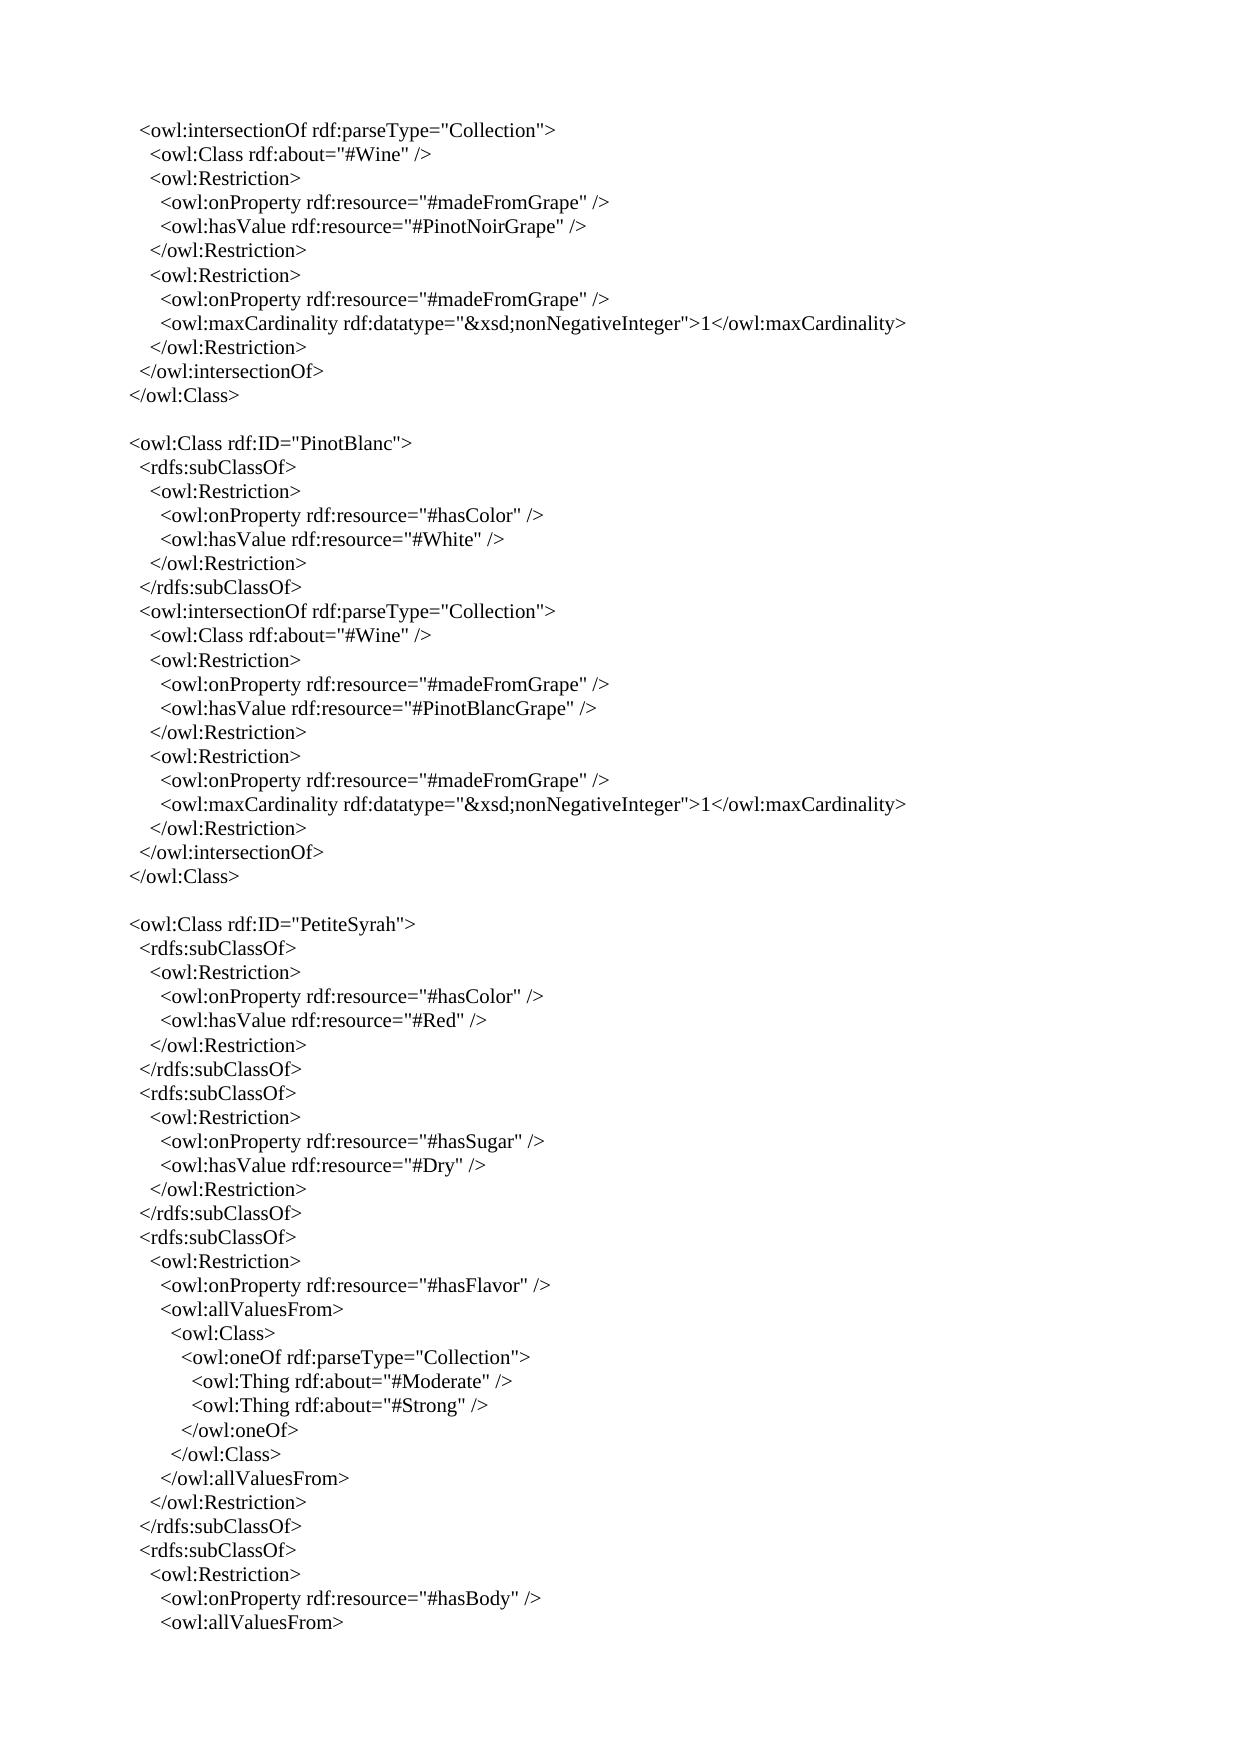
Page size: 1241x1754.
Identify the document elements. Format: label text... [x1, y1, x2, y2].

text <owl:hasValue rdf:resource="#PinotBlancGrape" /> [118, 696, 1122, 720]
text <owl:onProperty rdf:resource="#hasColor" /> [118, 984, 1122, 1008]
text </owl:Restriction> [118, 816, 1122, 840]
text <owl:onProperty rdf:resource="#hasSugar" /> [118, 1129, 1122, 1153]
text </owl:intersectionOf> [118, 359, 1122, 383]
text <owl:maxCardinality rdf:datatype="&xsd;nonNegativeInteger">1</owl:maxCardinality> [118, 311, 1122, 335]
text <rdfs:subClassOf> [118, 1225, 1122, 1249]
text <rdfs:subClassOf> [118, 1538, 1122, 1562]
text </owl:Class> [118, 383, 1122, 407]
text <owl:Class rdf:ID="PinotBlanc"> [118, 431, 1122, 455]
text </owl:Restriction> [118, 1490, 1122, 1514]
text <owl:onProperty rdf:resource="#madeFromGrape" /> [118, 190, 1122, 214]
text <owl:Thing rdf:about="#Moderate" /> [118, 1369, 1122, 1393]
text <owl:Class rdf:ID="PetiteSyrah"> [118, 912, 1122, 936]
text <owl:hasValue rdf:resource="#Red" /> [118, 1008, 1122, 1032]
text <owl:intersectionOf rdf:parseType="Collection"> [118, 118, 1122, 142]
text <owl:intersectionOf rdf:parseType="Collection"> [118, 599, 1122, 623]
text </owl:Restriction> [118, 720, 1122, 744]
text <owl:Class> [118, 1321, 1122, 1345]
text </owl:Class> [118, 1442, 1122, 1466]
text <owl:onProperty rdf:resource="#madeFromGrape" /> [118, 672, 1122, 696]
text <owl:Restriction> [118, 647, 1122, 672]
text </owl:oneOf> [118, 1417, 1122, 1442]
text <owl:Restriction> [118, 479, 1122, 503]
text <owl:Restriction> [118, 960, 1122, 984]
text <owl:hasValue rdf:resource="#Dry" /> [118, 1153, 1122, 1177]
text </owl:Restriction> [118, 335, 1122, 359]
text <owl:Restriction> [118, 262, 1122, 287]
text <owl:Restriction> [118, 166, 1122, 190]
text </rdfs:subClassOf> [118, 575, 1122, 599]
text </rdfs:subClassOf> [118, 1201, 1122, 1225]
text <owl:onProperty rdf:resource="#hasFlavor" /> [118, 1273, 1122, 1297]
text <owl:onProperty rdf:resource="#hasColor" /> [118, 503, 1122, 527]
text <rdfs:subClassOf> [118, 936, 1122, 960]
text <owl:onProperty rdf:resource="#hasBody" /> [118, 1586, 1122, 1610]
text <owl:onProperty rdf:resource="#madeFromGrape" /> [118, 287, 1122, 311]
text </owl:Restriction> [118, 238, 1122, 262]
text <owl:Restriction> [118, 1249, 1122, 1273]
text <owl:allValuesFrom> [118, 1610, 1122, 1634]
text <owl:Restriction> [118, 1562, 1122, 1586]
text </owl:Class> [118, 864, 1122, 888]
text </owl:allValuesFrom> [118, 1466, 1122, 1490]
text <owl:Restriction> [118, 1105, 1122, 1129]
text <owl:Class rdf:about="#Wine" /> [118, 623, 1122, 647]
text <owl:onProperty rdf:resource="#madeFromGrape" /> [118, 768, 1122, 792]
text </owl:Restriction> [118, 551, 1122, 575]
text <owl:Thing rdf:about="#Strong" /> [118, 1393, 1122, 1417]
text <owl:maxCardinality rdf:datatype="&xsd;nonNegativeInteger">1</owl:maxCardinality> [118, 792, 1122, 816]
text </owl:intersectionOf> [118, 840, 1122, 864]
text </owl:Restriction> [118, 1177, 1122, 1201]
text <owl:oneOf rdf:parseType="Collection"> [118, 1345, 1122, 1369]
text </owl:Restriction> [118, 1032, 1122, 1057]
text <owl:Class rdf:about="#Wine" /> [118, 142, 1122, 166]
text <rdfs:subClassOf> [118, 455, 1122, 479]
text <owl:hasValue rdf:resource="#PinotNoirGrape" /> [118, 214, 1122, 238]
text <owl:hasValue rdf:resource="#White" /> [118, 527, 1122, 551]
text <owl:allValuesFrom> [118, 1297, 1122, 1321]
text <rdfs:subClassOf> [118, 1081, 1122, 1105]
text </rdfs:subClassOf> [118, 1514, 1122, 1538]
text </rdfs:subClassOf> [118, 1057, 1122, 1081]
text <owl:Restriction> [118, 744, 1122, 768]
